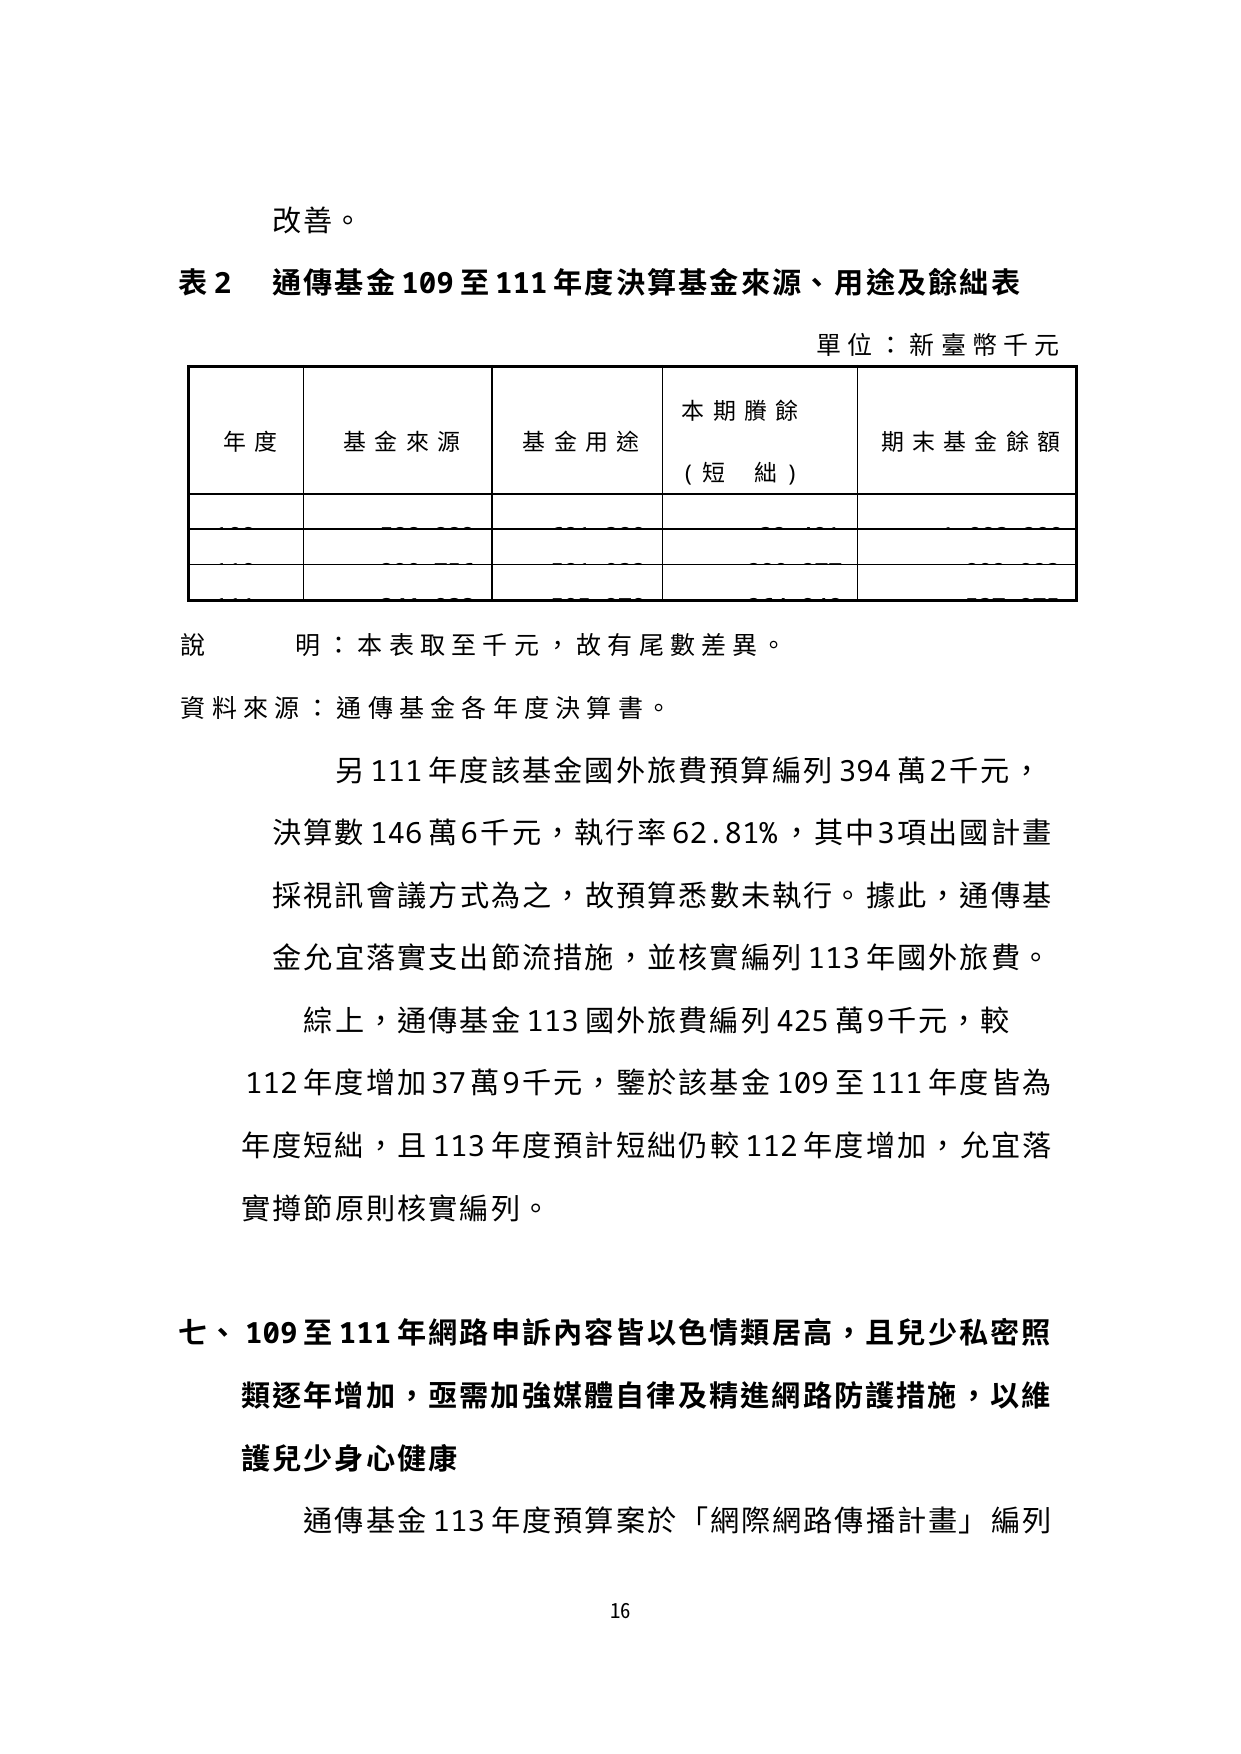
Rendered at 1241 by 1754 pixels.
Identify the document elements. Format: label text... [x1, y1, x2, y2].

table_cell 588,889 [304, 495, 491, 528]
text 單位：新臺幣千元 [177, 302, 1063, 365]
table_cell 111 [190, 565, 303, 599]
table_cell 110 [190, 530, 303, 564]
text 改善。 [266, 177, 1063, 240]
text 七、109至111年網路申訴內容皆以色情類居高，且兒少私密照類逐年增加，亟需加強媒體自律及精進網路防護措施，以維護兒少身心健康 [177, 1290, 1063, 1477]
text 綜上，通傳基金113國外旅費編列425萬9千元，較112年度增加37萬9千元，鑒於該基金109至111年度皆為年度短絀，且113年度預計短絀仍較112年度增加，允宜落實撙節原則核實編列。 [236, 977, 1063, 1227]
table_header 本期賸餘(短 絀) [663, 368, 857, 493]
table_cell 241,022 [304, 565, 491, 599]
table_cell 109 [190, 495, 303, 528]
text 另111年度該基金國外旅費預算編列394萬2千元，決算數146萬6千元，執行率62.81%，其中3項出國計畫採視訊會議方式為之，故預算悉數未執行。據此，通傳基金允宜落實支出節流措施，並核實編列113年國外旅費。 [266, 727, 1063, 977]
table_header 基金來源 [304, 368, 491, 493]
table_cell 581,033 [493, 530, 662, 564]
text 通傳基金113年度預算案於「網際網路傳播計畫」編列 [236, 1477, 1063, 1540]
table_cell 537,975 [858, 565, 1075, 599]
text 資料來源：通傳基金各年度決算書。 [177, 665, 1063, 727]
text 表2 通傳基金109至111年度決算基金來源、用途及餘絀表 [177, 240, 1063, 302]
table_cell 621,380 [493, 495, 662, 528]
table_header 基金用途 [493, 368, 662, 493]
table_cell -290,277 [663, 530, 857, 564]
table_cell 1,093,200 [858, 495, 1075, 528]
table_cell 505,970 [493, 565, 662, 599]
table_cell 802,923 [858, 530, 1075, 564]
table_cell 290,756 [304, 530, 491, 564]
table_cell -264,948 [663, 565, 857, 599]
table_header 期末基金餘額 [858, 368, 1075, 493]
text 說 明：本表取至千元，故有尾數差異。 [177, 602, 1063, 665]
table_header 年度 [190, 368, 303, 493]
table_cell -32,491 [663, 495, 857, 528]
